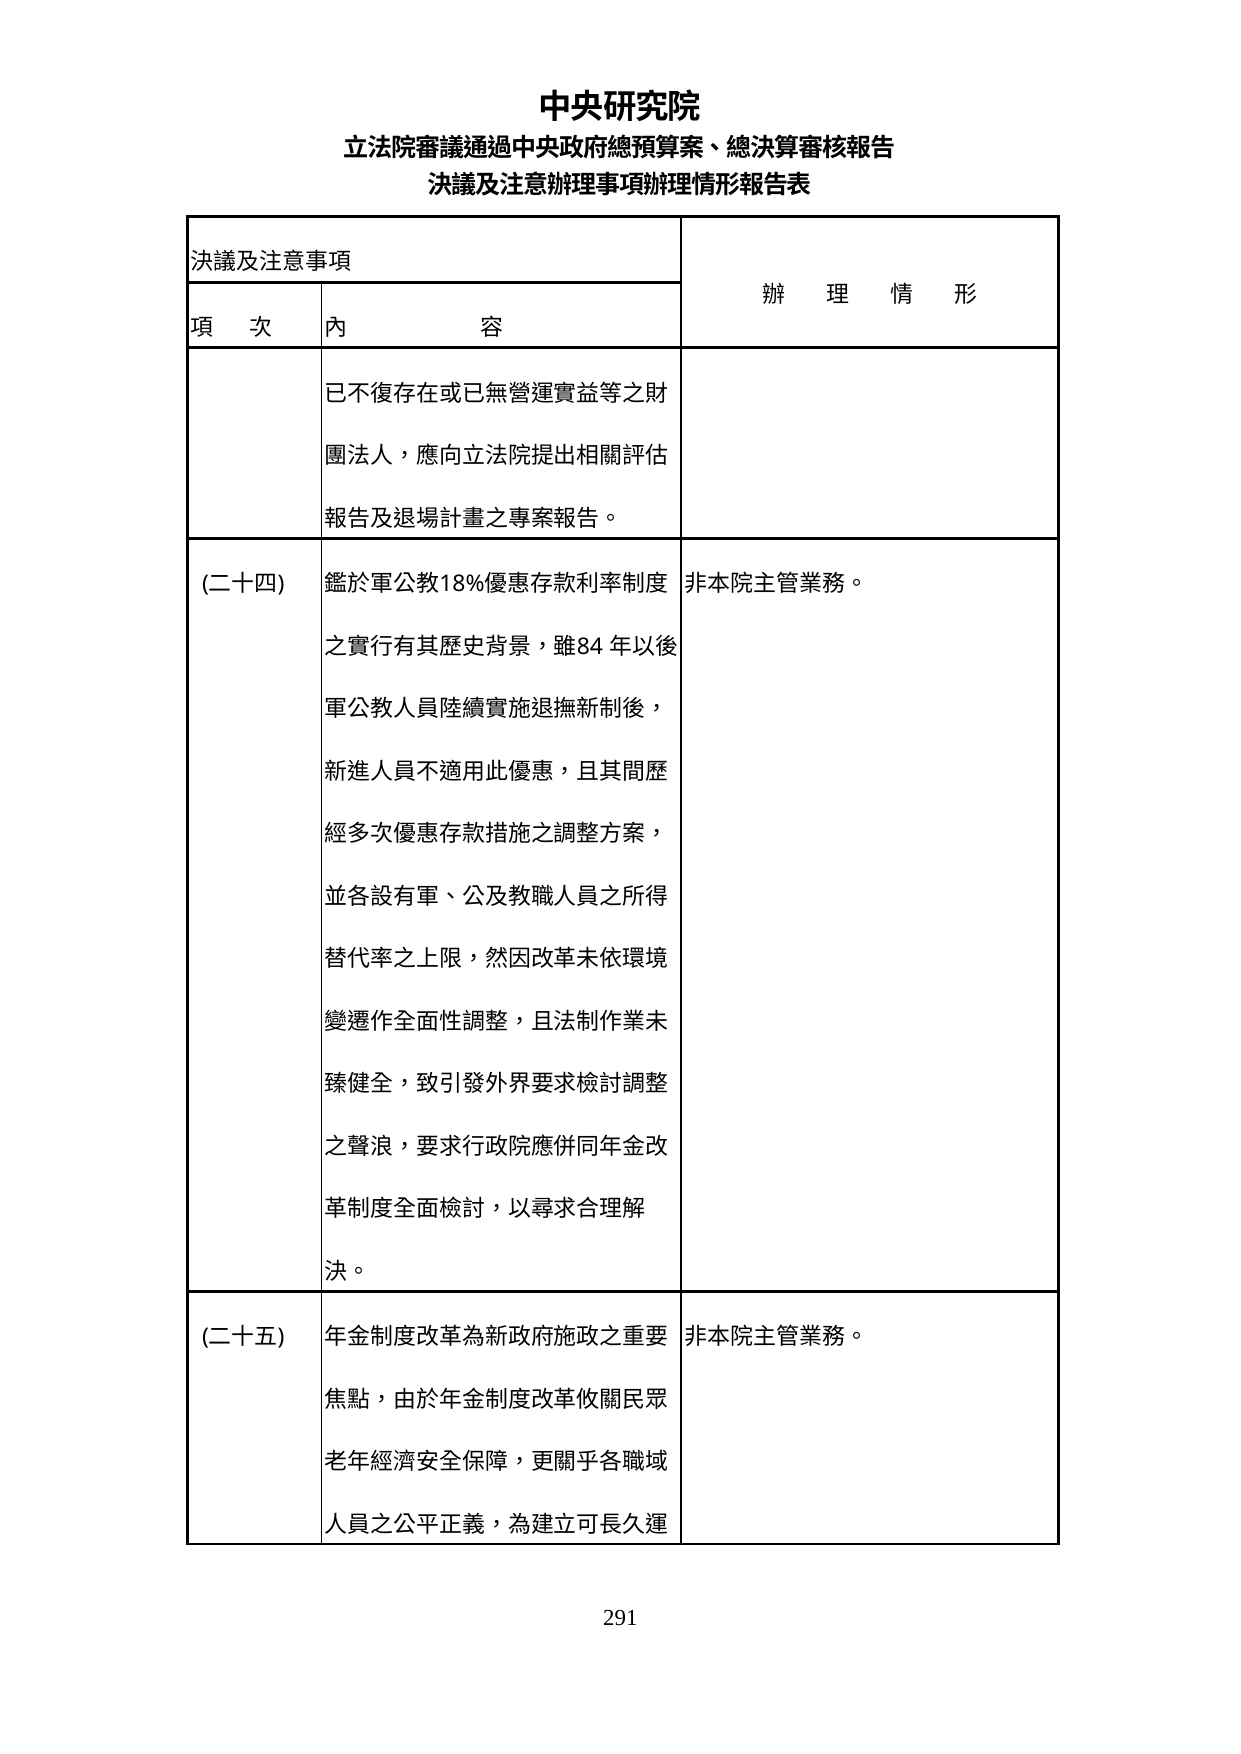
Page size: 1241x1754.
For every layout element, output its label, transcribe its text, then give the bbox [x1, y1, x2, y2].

table_cell [189, 349, 321, 537]
table_header 辦 理 情 形 [682, 218, 1057, 346]
table_cell 鑑於軍公教18%優惠存款利率制度之實行有其歷史背景，雖84 年以後軍公教人員陸續實施退撫新制後，新進人員不適用此優惠，且其間歷經多次優惠存款措施之調整方案，並各設有軍、公及教職人員之所得替代率之上限，然因改革未依環境變遷作全面性調整，且法制作業未臻健全，致引發外界要求檢討調整之聲浪，要求行政院應併同年金改革制度全面檢討，以尋求合理解決。 [322, 540, 680, 1290]
table_header 決議及注意事項 [189, 218, 680, 281]
table_cell (二十四) [189, 540, 321, 1290]
table_cell [682, 349, 1057, 537]
table_cell 已不復存在或已無營運實益等之財團法人，應向立法院提出相關評估報告及退場計畫之專案報告。 [322, 349, 680, 537]
table_cell 內 容 [322, 284, 680, 346]
table_cell 項 次 [189, 284, 321, 346]
table_cell 年金制度改革為新政府施政之重要焦點，由於年金制度改革攸關民眾老年經濟安全保障，更關乎各職域人員之公平正義，為建立可長久運 [322, 1293, 680, 1543]
table_cell (二十五) [189, 1293, 321, 1543]
table_cell 非本院主管業務。 [682, 540, 1057, 1290]
table_cell 非本院主管業務。 [682, 1293, 1057, 1543]
